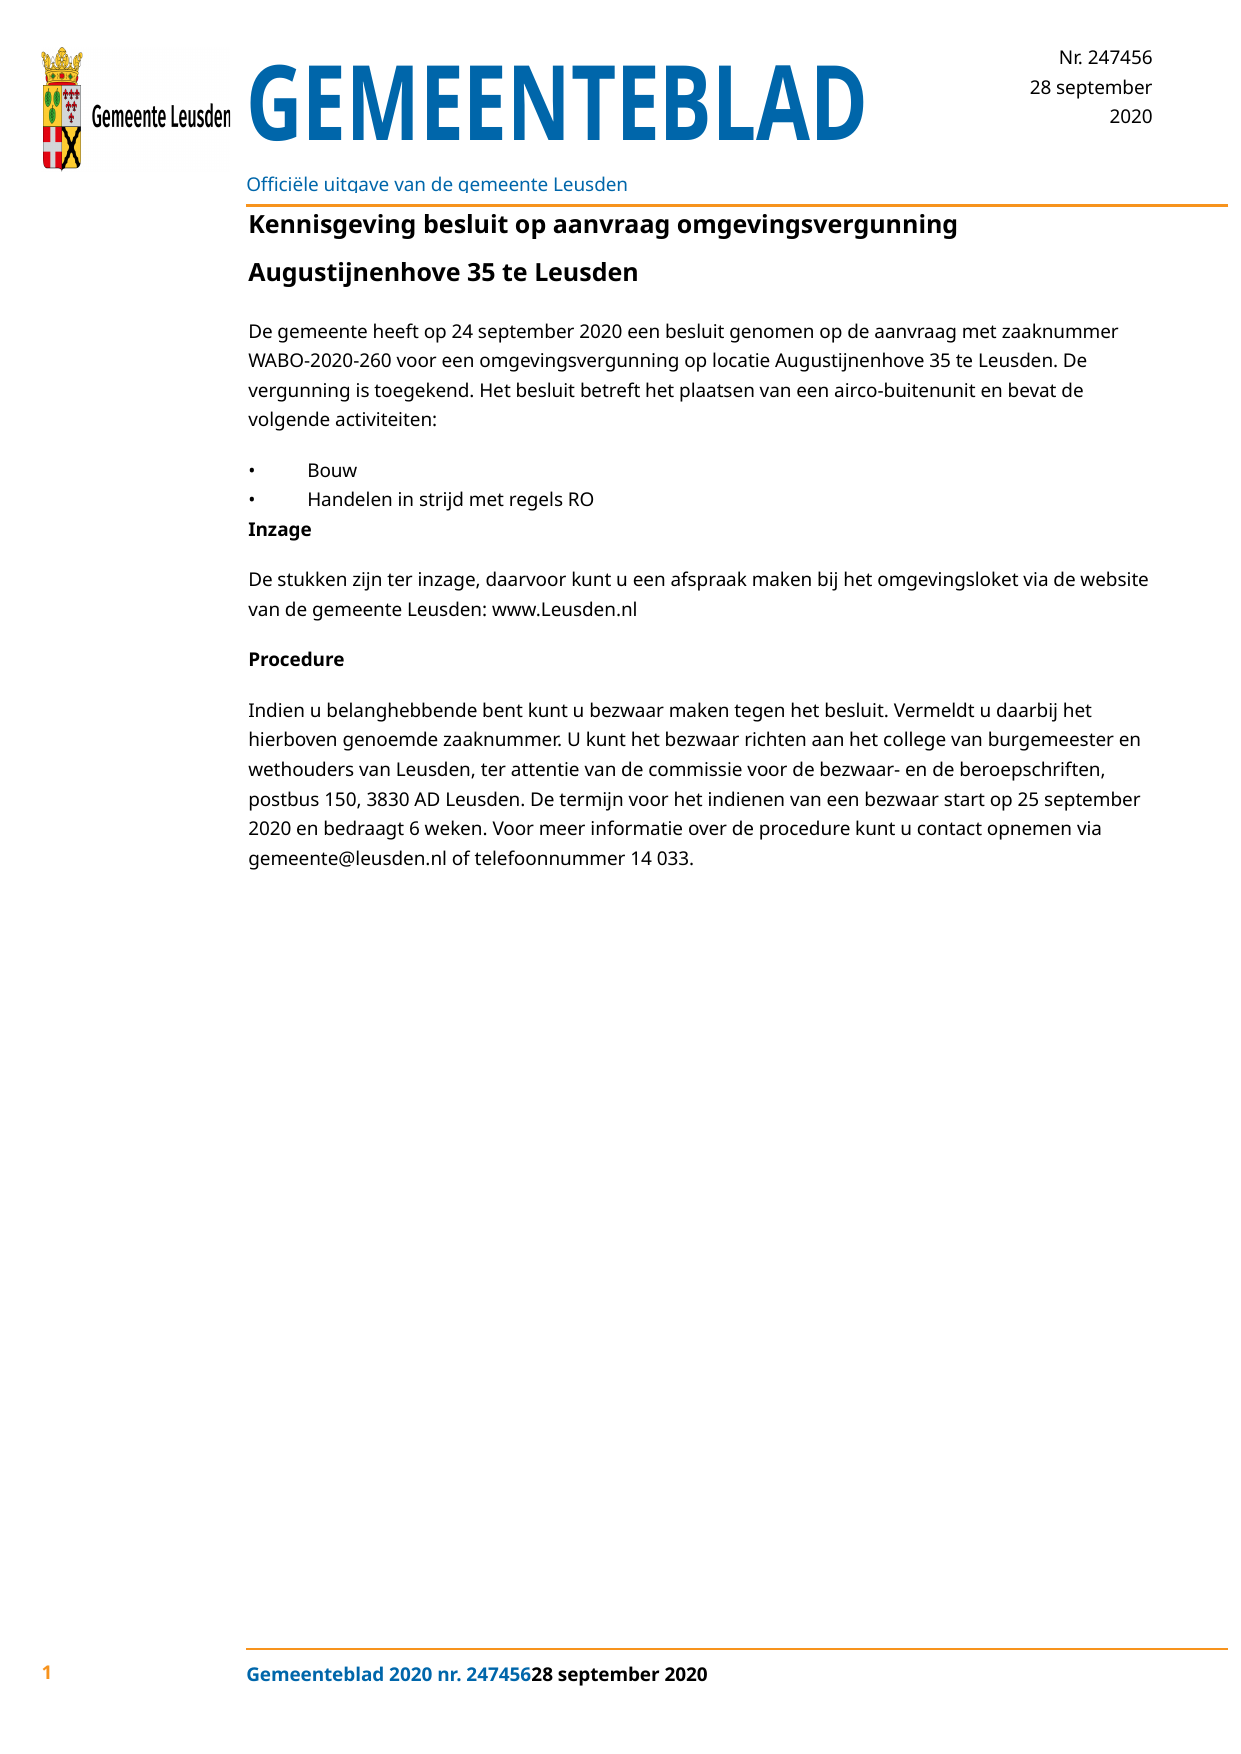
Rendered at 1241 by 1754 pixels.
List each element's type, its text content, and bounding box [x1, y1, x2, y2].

text De gemeente heeft op 24 september 2020 een besluit genomen op de aanvraag met zaaknummer WABO-2020-260 voor een omgevingsvergunning op locatie Augustijnenhove 35 te Leusden. De vergunning is toegekend. Het besluit betreft het plaatsen van een airco-buitenunit en bevat de volgende activiteiten: [248, 318, 1152, 432]
text Procedure [248, 647, 1152, 672]
text Inzage [248, 516, 1152, 542]
picture [41, 47, 231, 172]
text Indien u belanghebbende bent kunt u bezwaar maken tegen het besluit. Vermeldt u daarbij het hierboven genoemde zaaknummer. U kunt het bezwaar richten aan het college van burgemeester en wethouders van Leusden, ter attentie van de commissie voor de bezwaar- en de beroepschriften, postbus 150, 3830 AD Leusden. De termijn voor het indienen van een bezwaar start op 25 september 2020 en bedraagt 6 weken. Voor meer informatie over de procedure kunt u contact opnemen via gemeente@leusden.nl of telefoonnummer 14 033. [248, 697, 1152, 871]
text De stukken zijn ter inzage, daarvoor kunt u een afspraak maken bij het omgevingsloket via de website van de gemeente Leusden: www.Leusden.nl [248, 567, 1152, 622]
text Kennisgeving besluit op aanvraag omgevingsvergunning Augustijnenhove 35 te Leusden [248, 207, 1152, 288]
list Bouw [248, 457, 1152, 483]
list Handelen in strijd met regels RO [248, 487, 1152, 512]
